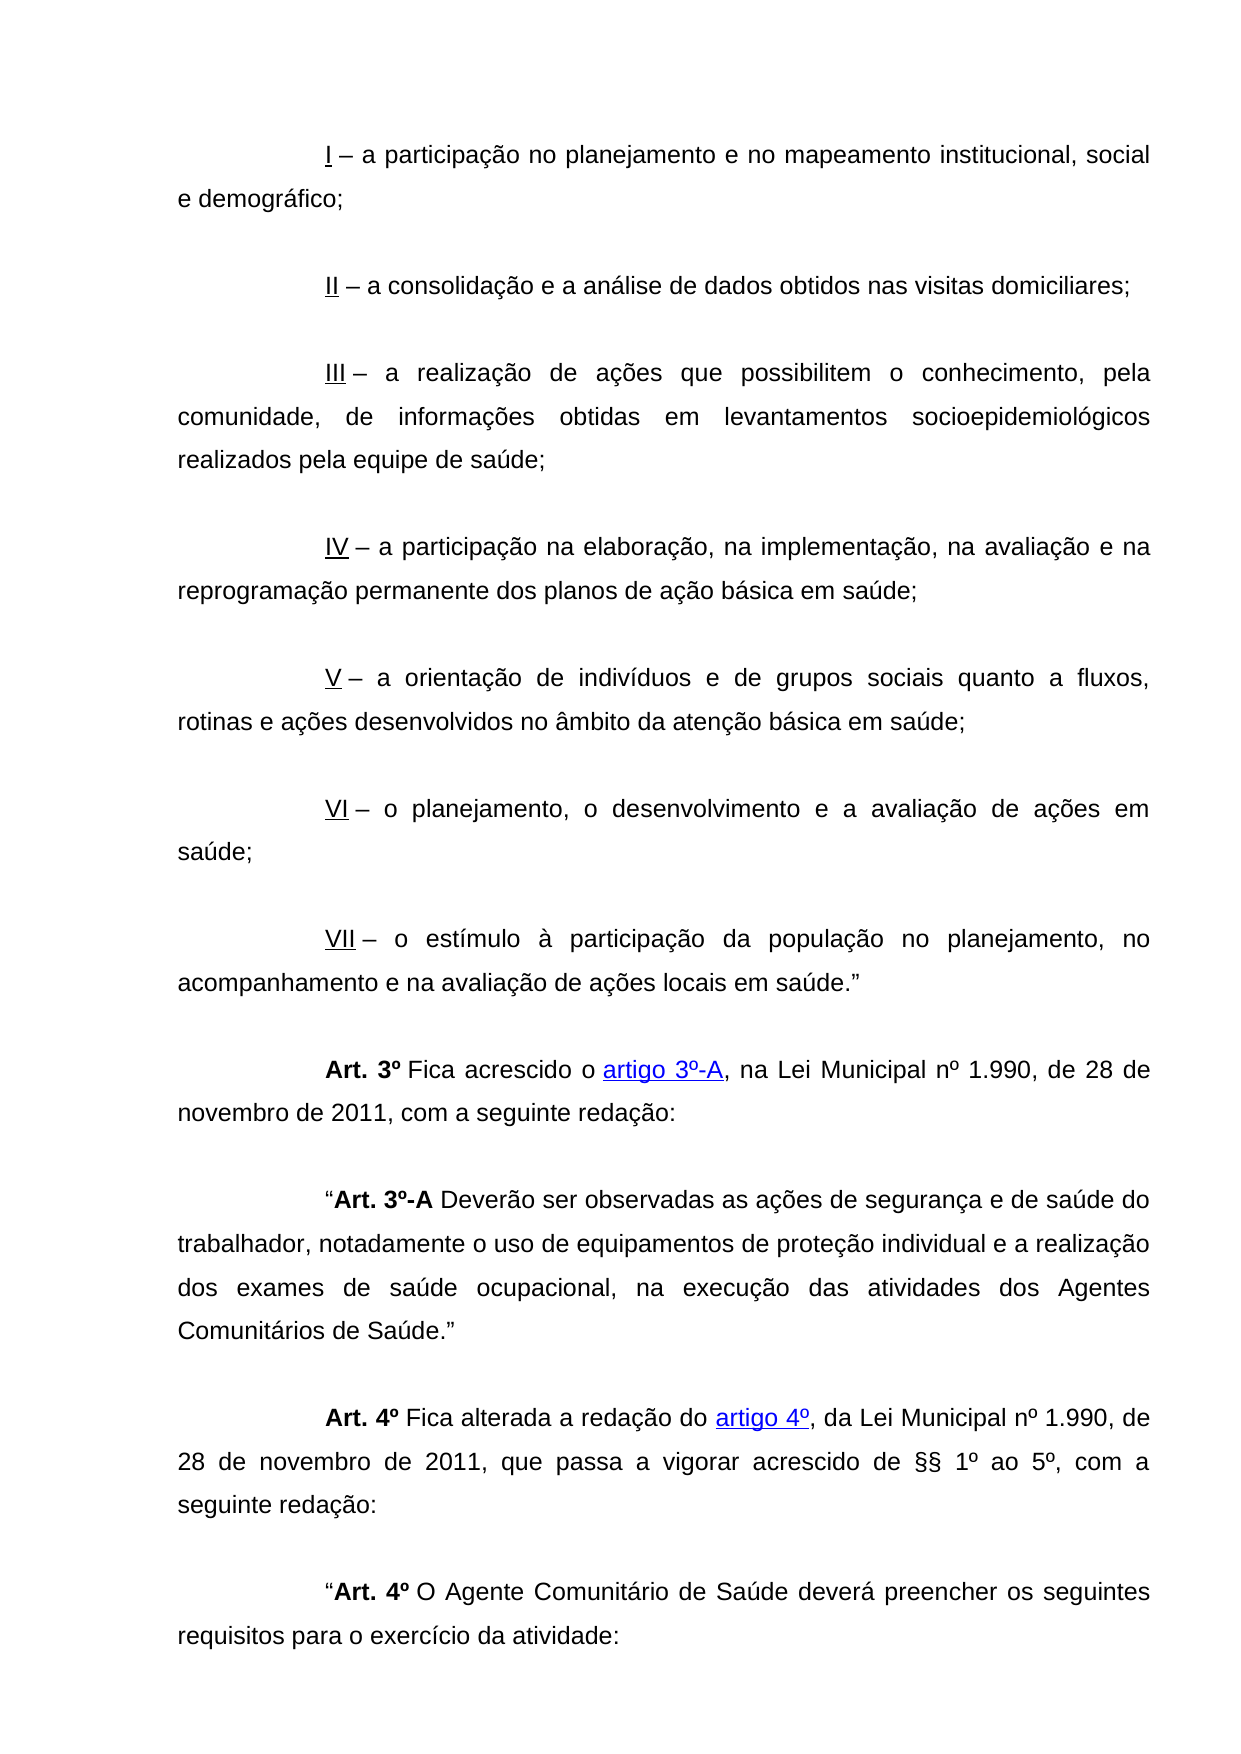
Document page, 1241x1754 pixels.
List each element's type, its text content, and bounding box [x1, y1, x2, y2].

text VII – o estímulo à participação da população no planejamento, no acompanhamento e na avaliação de ações locais em saúde.” [177, 924, 1152, 997]
text VI – o planejamento, o desenvolvimento e a avaliação de ações em saúde; [177, 793, 1152, 866]
text “Art. 3º-A Deverão ser observadas as ações de segurança e de saúde do trabalhador, notadamente o uso de equipamentos de proteção individual e a realização dos exames de saúde ocupacional, na execução das atividades dos Agentes Comunitários de Saúde.” [177, 1185, 1152, 1345]
text V – a orientação de indivíduos e de grupos sociais quanto a fluxos, rotinas e ações desenvolvidos no âmbito da atenção básica em saúde; [177, 663, 1152, 736]
text I – a participação no planejamento e no mapeamento institucional, social e demográfico; [177, 140, 1152, 213]
text IV – a participação na elaboração, na implementação, na avaliação e na reprogramação permanente dos planos de ação básica em saúde; [177, 532, 1152, 605]
text Art. 3º Fica acrescido o artigo 3º-A, na Lei Municipal nº 1.990, de 28 de novembro de 2011, com a seguinte redação: [177, 1055, 1152, 1127]
text Art. 4º Fica alterada a redação do artigo 4º, da Lei Municipal nº 1.990, de 28 de novembro de 2011, que passa a vigorar acrescido de §§ 1º ao 5º, com a seguinte redação: [177, 1403, 1152, 1519]
text II – a consolidação e a análise de dados obtidos nas visitas domiciliares; [177, 271, 1152, 300]
text “Art. 4º O Agente Comunitário de Saúde deverá preencher os seguintes requisitos para o exercício da atividade: [177, 1577, 1152, 1650]
text III – a realização de ações que possibilitem o conhecimento, pela comunidade, de informações obtidas em levantamentos socioepidemiológicos realizados pela equipe de saúde; [177, 358, 1152, 474]
